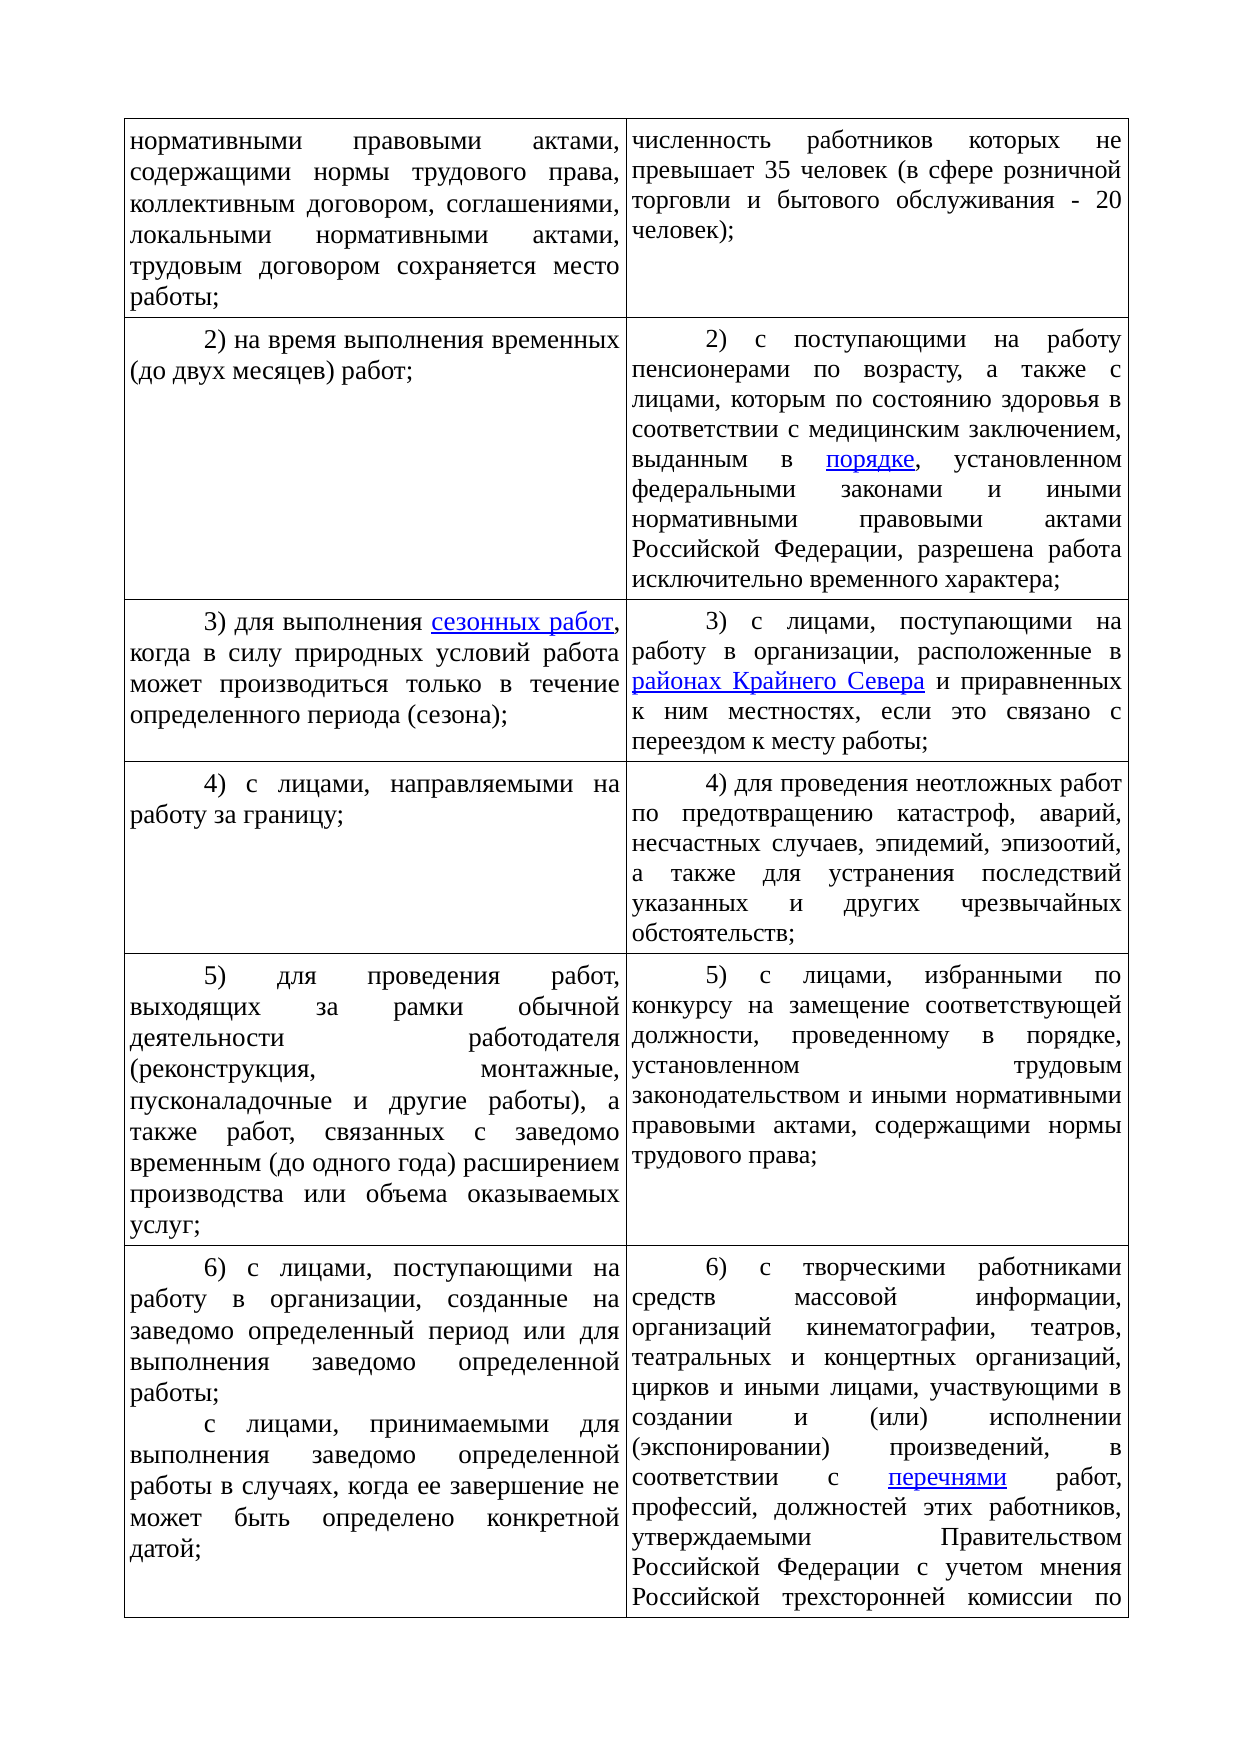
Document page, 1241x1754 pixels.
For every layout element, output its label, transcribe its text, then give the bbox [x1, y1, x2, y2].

table_cell 5) для проведения работ, выходящих за рамки обычной деятельности работодателя (реконструкция, монтажные, пусконаладочные и другие работы), а также работ, связанных с заведомо временным (до одного года) расширением производства или объема оказываемых услуг; [125, 954, 626, 1245]
table_cell 5) с лицами, избранными по конкурсу на замещение соответствующей должности, проведенному в порядке, установленном трудовым законодательством и иными нормативными правовыми актами, содержащими нормы трудового права; [627, 954, 1128, 1245]
table_cell 4) для проведения неотложных работ по предотвращению катастроф, аварий, несчастных случаев, эпидемий, эпизоотий, а также для устранения последствий указанных и других чрезвычайных обстоятельств; [627, 762, 1128, 953]
table_cell 6) с творческими работниками средств массовой информации, организаций кинематографии, театров, театральных и концертных организаций, цирков и иными лицами, участвующими в создании и (или) исполнении (экспонировании) произведений, в соответствии с перечнями работ, профессий, должностей этих работников, утверждаемыми Правительством Российской Федерации с учетом мнения Российской трехсторонней комиссии по [627, 1246, 1128, 1617]
table_cell нормативными правовыми актами, содержащими нормы трудового права, коллективным договором, соглашениями, локальными нормативными актами, трудовым договором сохраняется место работы; [125, 119, 626, 317]
table_cell 2) на время выполнения временных (до двух месяцев) работ; [125, 318, 626, 599]
table_cell численность работников которых не превышает 35 человек (в сфере розничной торговли и бытового обслуживания - 20 человек); [627, 119, 1128, 317]
table_cell 3) с лицами, поступающими на работу в организации, расположенные в районах Крайнего Севера и приравненных к ним местностях, если это связано с переездом к месту работы; [627, 600, 1128, 761]
table_cell 3) для выполнения сезонных работ, когда в силу природных условий работа может производиться только в течение определенного периода (сезона); [125, 600, 626, 761]
table_cell 2) с поступающими на работу пенсионерами по возрасту, а также с лицами, которым по состоянию здоровья в соответствии с медицинским заключением, выданным в порядке, установленном федеральными законами и иными нормативными правовыми актами Российской Федерации, разрешена работа исключительно временного характера; [627, 318, 1128, 599]
table_cell 4) с лицами, направляемыми на работу за границу; [125, 762, 626, 953]
table_cell 6) с лицами, поступающими на работу в организации, созданные на заведомо определенный период или для выполнения заведомо определенной работы; с лицами, принимаемыми для выполнения заведомо определенной работы в случаях, когда ее завершение не может быть определено конкретной датой; [125, 1246, 626, 1617]
